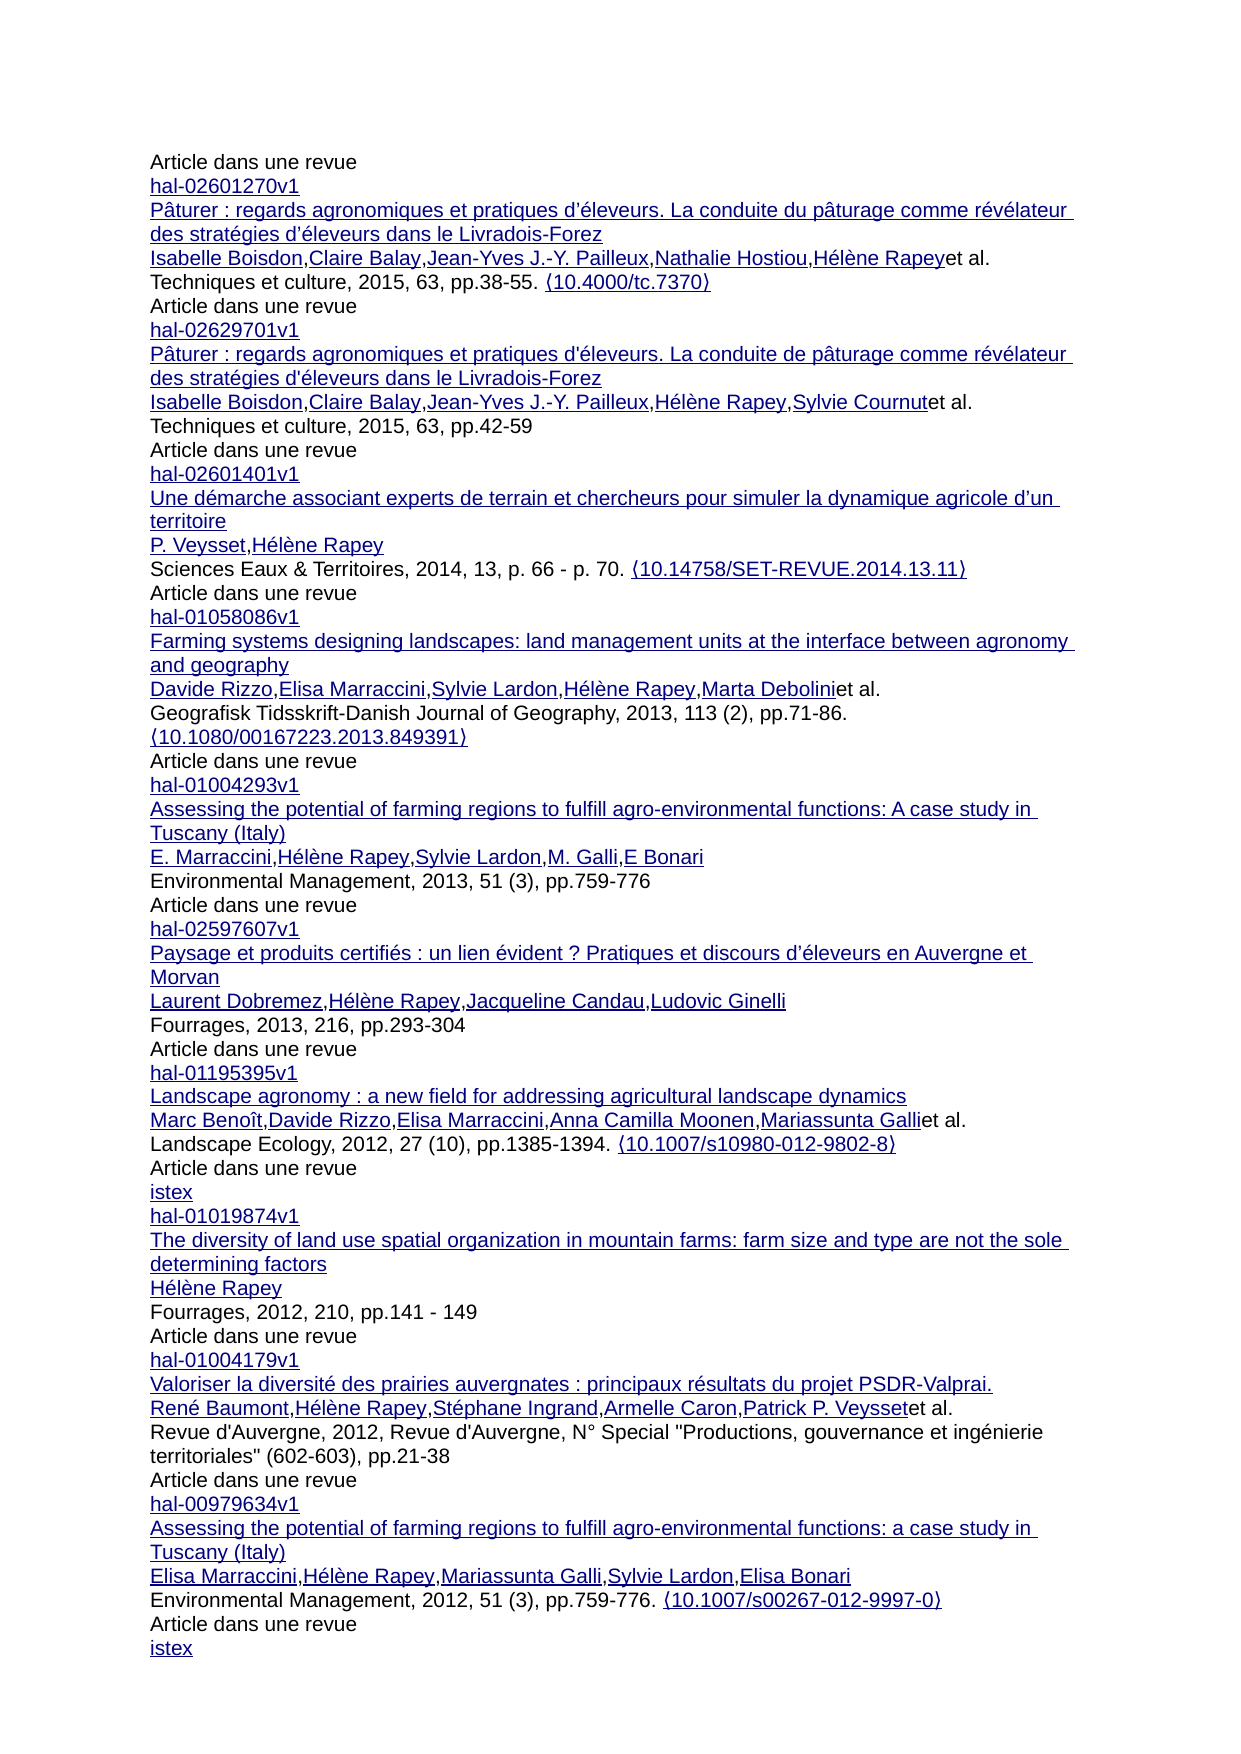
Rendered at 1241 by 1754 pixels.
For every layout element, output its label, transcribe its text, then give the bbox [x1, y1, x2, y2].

table_cell The diversity of land use spatial organization in mountain farms: farm size and type are not the sole determining factors Hélène Rapey Fourrages, 2012, 210, pp.141 - 149 Article dans une revue hal-01004179v1 [150, 1228, 1090, 1372]
table_cell Une démarche associant experts de terrain et chercheurs pour simuler la dynamique agricole d’un territoire P. Veysset,Hélène Rapey Sciences Eaux & Territoires, 2014, 13, p. 66 - p. 70. ⟨10.14758/SET-REVUE.2014.13.11⟩ Article dans une revue hal-01058086v1 [150, 485, 1090, 629]
table_cell Assessing the potential of farming regions to fulfill agro-environmental functions: a case study in Tuscany (Italy) Elisa Marraccini,Hélène Rapey,Mariassunta Galli,Sylvie Lardon,Elisa Bonari Environmental Management, 2012, 51 (3), pp.759-776. ⟨10.1007/s00267-012-9997-0⟩ Article dans une revue istex [150, 1516, 1090, 1659]
table_cell Pâturer : regards agronomiques et pratiques d’éleveurs. La conduite du pâturage comme révélateur des stratégies d’éleveurs dans le Livradois-Forez Isabelle Boisdon,Claire Balay,Jean-Yves J.-Y. Pailleux,Nathalie Hostiou,Hélène Rapeyet al. Techniques et culture, 2015, 63, pp.38-55. ⟨10.4000/tc.7370⟩ Article dans une revue hal-02629701v1 [150, 198, 1090, 342]
table_cell Pâturer : regards agronomiques et pratiques d'éleveurs. La conduite de pâturage comme révélateur des stratégies d'éleveurs dans le Livradois-Forez Isabelle Boisdon,Claire Balay,Jean-Yves J.-Y. Pailleux,Hélène Rapey,Sylvie Cournutet al. Techniques et culture, 2015, 63, pp.42-59 Article dans une revue hal-02601401v1 [150, 342, 1090, 485]
table_cell Farming systems designing landscapes: land management units at the interface between agronomy and geography Davide Rizzo,Elisa Marraccini,Sylvie Lardon,Hélène Rapey,Marta Deboliniet al. Geografisk Tidsskrift-Danish Journal of Geography, 2013, 113 (2), pp.71-86. ⟨10.1080/00167223.2013.849391⟩ Article dans une revue hal-01004293v1 [150, 629, 1090, 797]
table_cell Article dans une revue hal-02601270v1 [150, 150, 1090, 198]
table_cell Assessing the potential of farming regions to fulfill agro-environmental functions: A case study in Tuscany (Italy) E. Marraccini,Hélène Rapey,Sylvie Lardon,M. Galli,E Bonari Environmental Management, 2013, 51 (3), pp.759-776 Article dans une revue hal-02597607v1 [150, 797, 1090, 941]
table_cell Valoriser la diversité des prairies auvergnates : principaux résultats du projet PSDR-Valprai. René Baumont,Hélène Rapey,Stéphane Ingrand,Armelle Caron,Patrick P. Veyssetet al. Revue d'Auvergne, 2012, Revue d'Auvergne, N° Special "Productions, gouvernance et ingénierie territoriales" (602-603), pp.21-38 Article dans une revue hal-00979634v1 [150, 1372, 1090, 1516]
table_cell Landscape agronomy : a new field for addressing agricultural landscape dynamics Marc Benoît,Davide Rizzo,Elisa Marraccini,Anna Camilla Moonen,Mariassunta Galliet al. Landscape Ecology, 2012, 27 (10), pp.1385-1394. ⟨10.1007/s10980-012-9802-8⟩ Article dans une revue istex hal-01019874v1 [150, 1084, 1090, 1228]
table_cell Paysage et produits certifiés : un lien évident ? Pratiques et discours d’éleveurs en Auvergne et Morvan Laurent Dobremez,Hélène Rapey,Jacqueline Candau,Ludovic Ginelli Fourrages, 2013, 216, pp.293-304 Article dans une revue hal-01195395v1 [150, 941, 1090, 1084]
